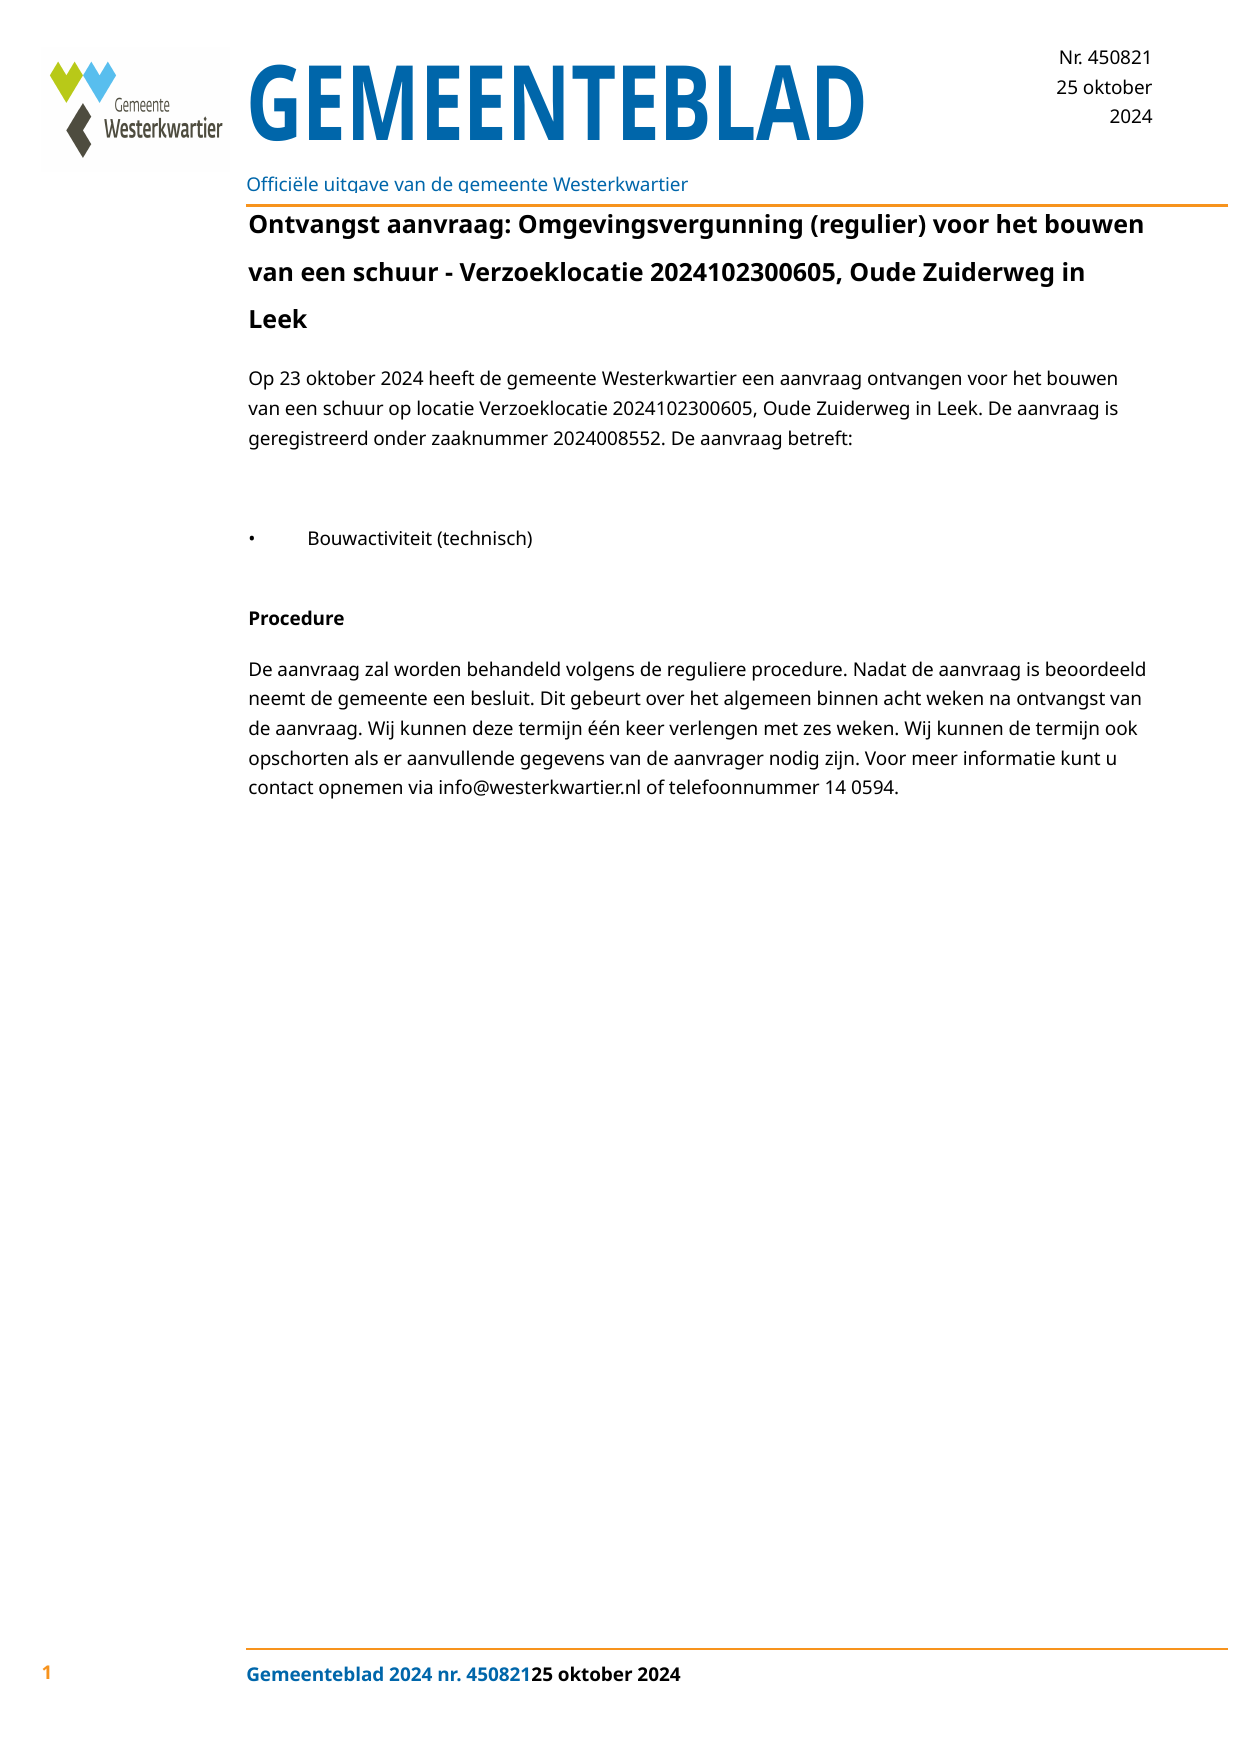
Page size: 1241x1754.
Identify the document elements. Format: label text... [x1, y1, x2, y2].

text Procedure [248, 606, 1152, 631]
text Op 23 oktober 2024 heeft de gemeente Westerkwartier een aanvraag ontvangen voor het bouwen van een schuur op locatie Verzoeklocatie 2024102300605, Oude Zuiderweg in Leek. De aanvraag is geregistreerd onder zaaknummer 2024008552. De aanvraag betreft: [248, 366, 1152, 450]
text Ontvangst aanvraag: Omgevingsvergunning (regulier) voor het bouwen van een schuur - Verzoeklocatie 2024102300605, Oude Zuiderweg in Leek [248, 207, 1152, 336]
text De aanvraag zal worden behandeld volgens de reguliere procedure. Nadat de aanvraag is beoordeeld neemt de gemeente een besluit. Dit gebeurt over het algemeen binnen acht weken na ontvangst van de aanvraag. Wij kunnen deze termijn één keer verlengen met zes weken. Wij kunnen de termijn ook opschorten als er aanvullende gegevens van de aanvrager nodig zijn. Voor meer informatie kunt u contact opnemen via info@westerkwartier.nl of telefoonnummer 14 0594. [248, 656, 1152, 800]
list Bouwactiviteit (technisch) [248, 526, 1152, 551]
picture [41, 47, 231, 172]
